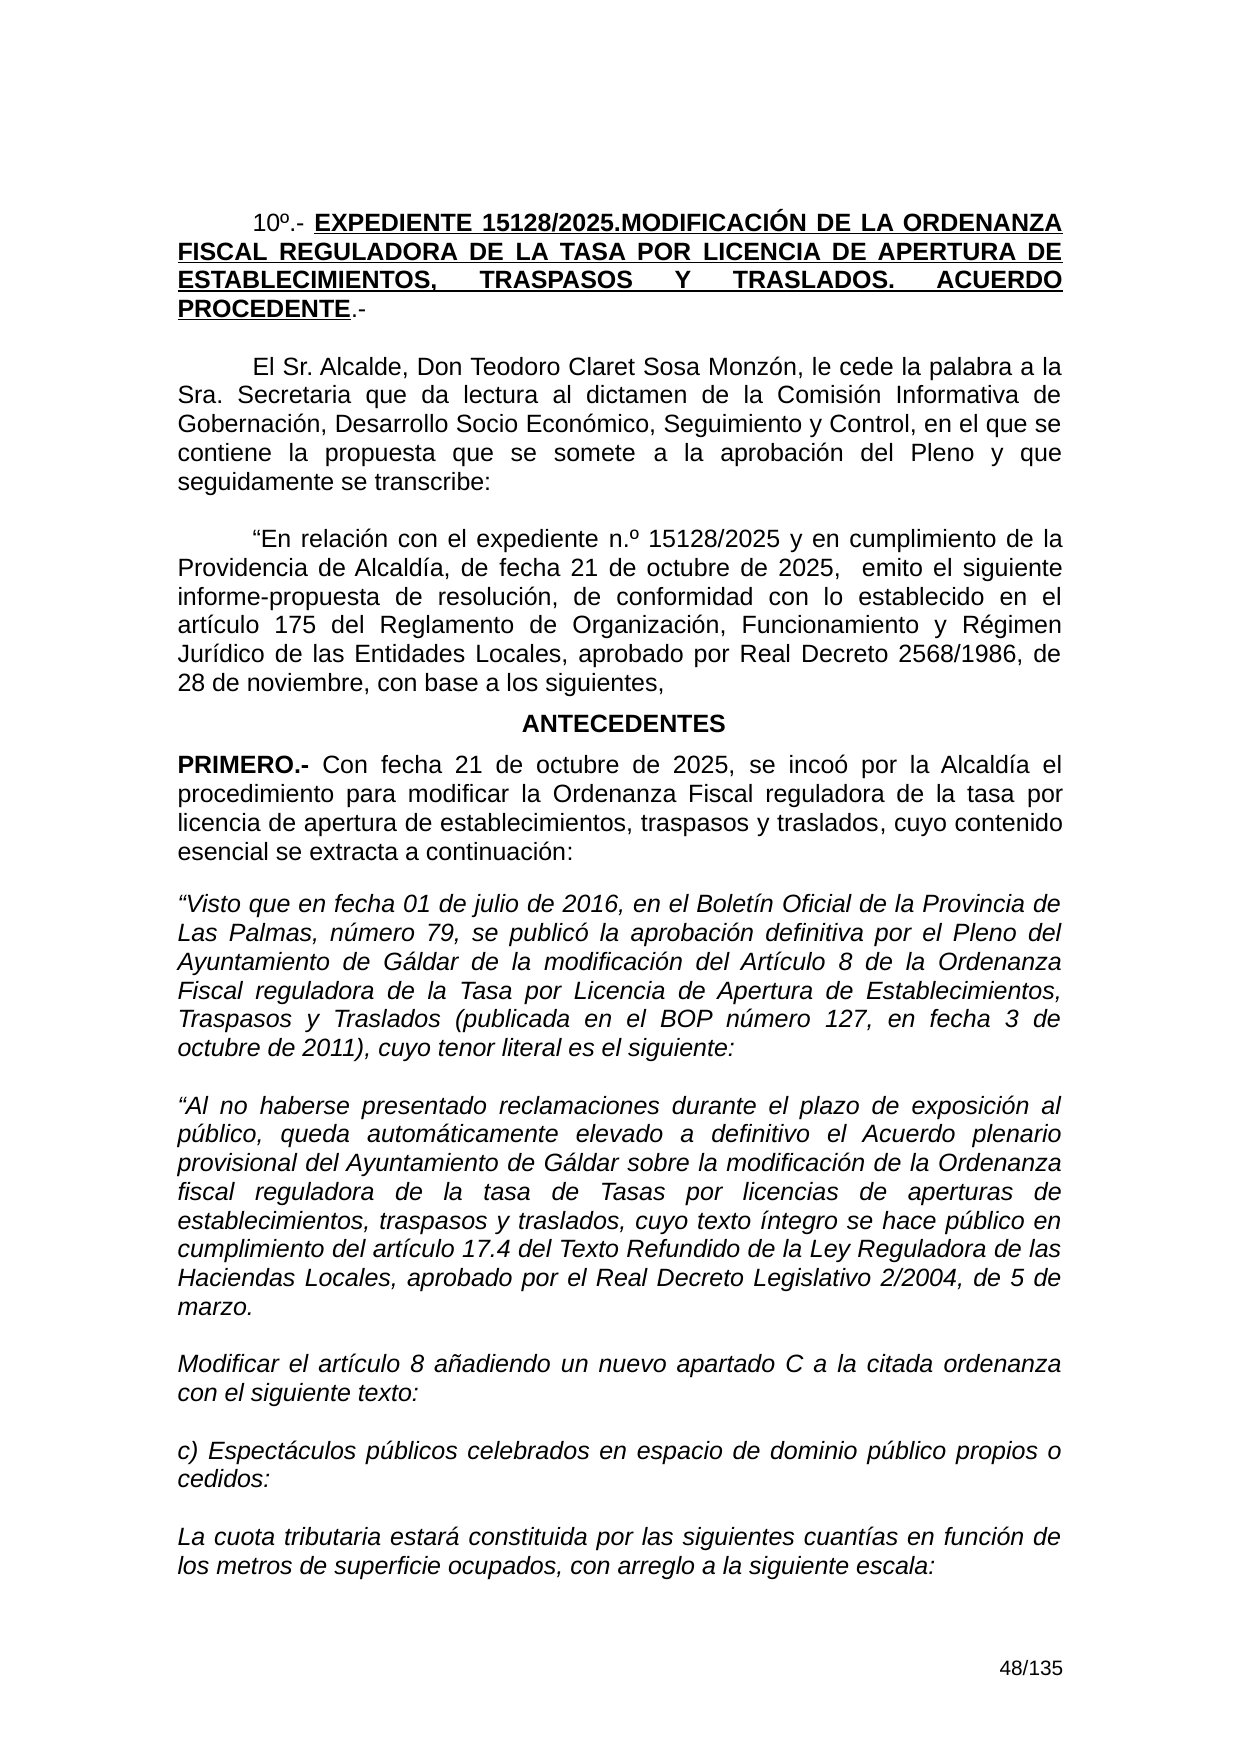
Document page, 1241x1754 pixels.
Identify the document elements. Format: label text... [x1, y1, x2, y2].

text “Al no haberse presentado reclamaciones durante el plazo de exposición al público, queda automáticamente elevado a definitivo el Acuerdo plenario provisional del Ayuntamiento de Gáldar sobre la modificación de la Ordenanza fiscal reguladora de la tasa de Tasas por licencias de aperturas de establecimientos, traspasos y traslados, cuyo texto íntegro se hace público en cumplimiento del artículo 17.4 del Texto Refundido de la Ley Reguladora de las Haciendas Locales, aprobado por el Real Decreto Legislativo 2/2004, de 5 de marzo. [177, 1091, 1063, 1321]
text c) Espectáculos públicos celebrados en espacio de dominio público propios o cedidos: [177, 1436, 1063, 1493]
text Modificar el artículo 8 añadiendo un nuevo apartado C a la citada ordenanza con el siguiente texto: [177, 1349, 1063, 1407]
text PRIMERO.- Con fecha 21 de octubre de 2025, se incoó por la Alcaldía el procedimiento para modificar la Ordenanza Fiscal reguladora de la tasa por licencia de apertura de establecimientos, traspasos y traslados, cuyo contenido esencial se extracta a continuación: [177, 750, 1063, 865]
text PROCEDENTE.- [177, 291, 1063, 323]
text ANTECEDENTES [177, 709, 1063, 738]
text ESTABLECIMIENTOS, TRASPASOS Y TRASLADOS. ACUERDO [177, 263, 1063, 290]
text La cuota tributaria estará constituida por las siguientes cuantías en función de los metros de superficie ocupados, con arreglo a la siguiente escala: [177, 1522, 1063, 1579]
text “Visto que en fecha 01 de julio de 2016, en el Boletín Oficial de la Provincia de Las Palmas, número 79, se publicó la aprobación definitiva por el Pleno del Ayuntamiento de Gáldar de la modificación del Artículo 8 de la Ordenanza Fiscal reguladora de la Tasa por Licencia de Apertura de Establecimientos, Traspasos y Traslados (publicada en el BOP número 127, en fecha 3 de octubre de 2011), cuyo tenor literal es el siguiente: [177, 889, 1063, 1062]
text 10º.- EXPEDIENTE 15128/2025.MODIFICACIÓN DE LA ORDENANZA FISCAL REGULADORA DE LA TASA POR LICENCIA DE APERTURA DE [177, 208, 1063, 262]
text “En relación con el expediente n.º 15128/2025 y en cumplimiento de la Providencia de Alcaldía, de fecha 21 de octubre de 2025, emito el siguiente informe-propuesta de resolución, de conformidad con lo establecido en el artículo 175 del Reglamento de Organización, Funcionamiento y Régimen Jurídico de las Entidades Locales, aprobado por Real Decreto 2568/1986, de 28 de noviembre, con base a los siguientes, [177, 524, 1063, 697]
text El Sr. Alcalde, Don Teodoro Claret Sosa Monzón, le cede la palabra a la Sra. Secretaria que da lectura al dictamen de la Comisión Informativa de Gobernación, Desarrollo Socio Económico, Seguimiento y Control, en el que se contiene la propuesta que se somete a la aprobación del Pleno y que seguidamente se transcribe: [177, 352, 1063, 495]
